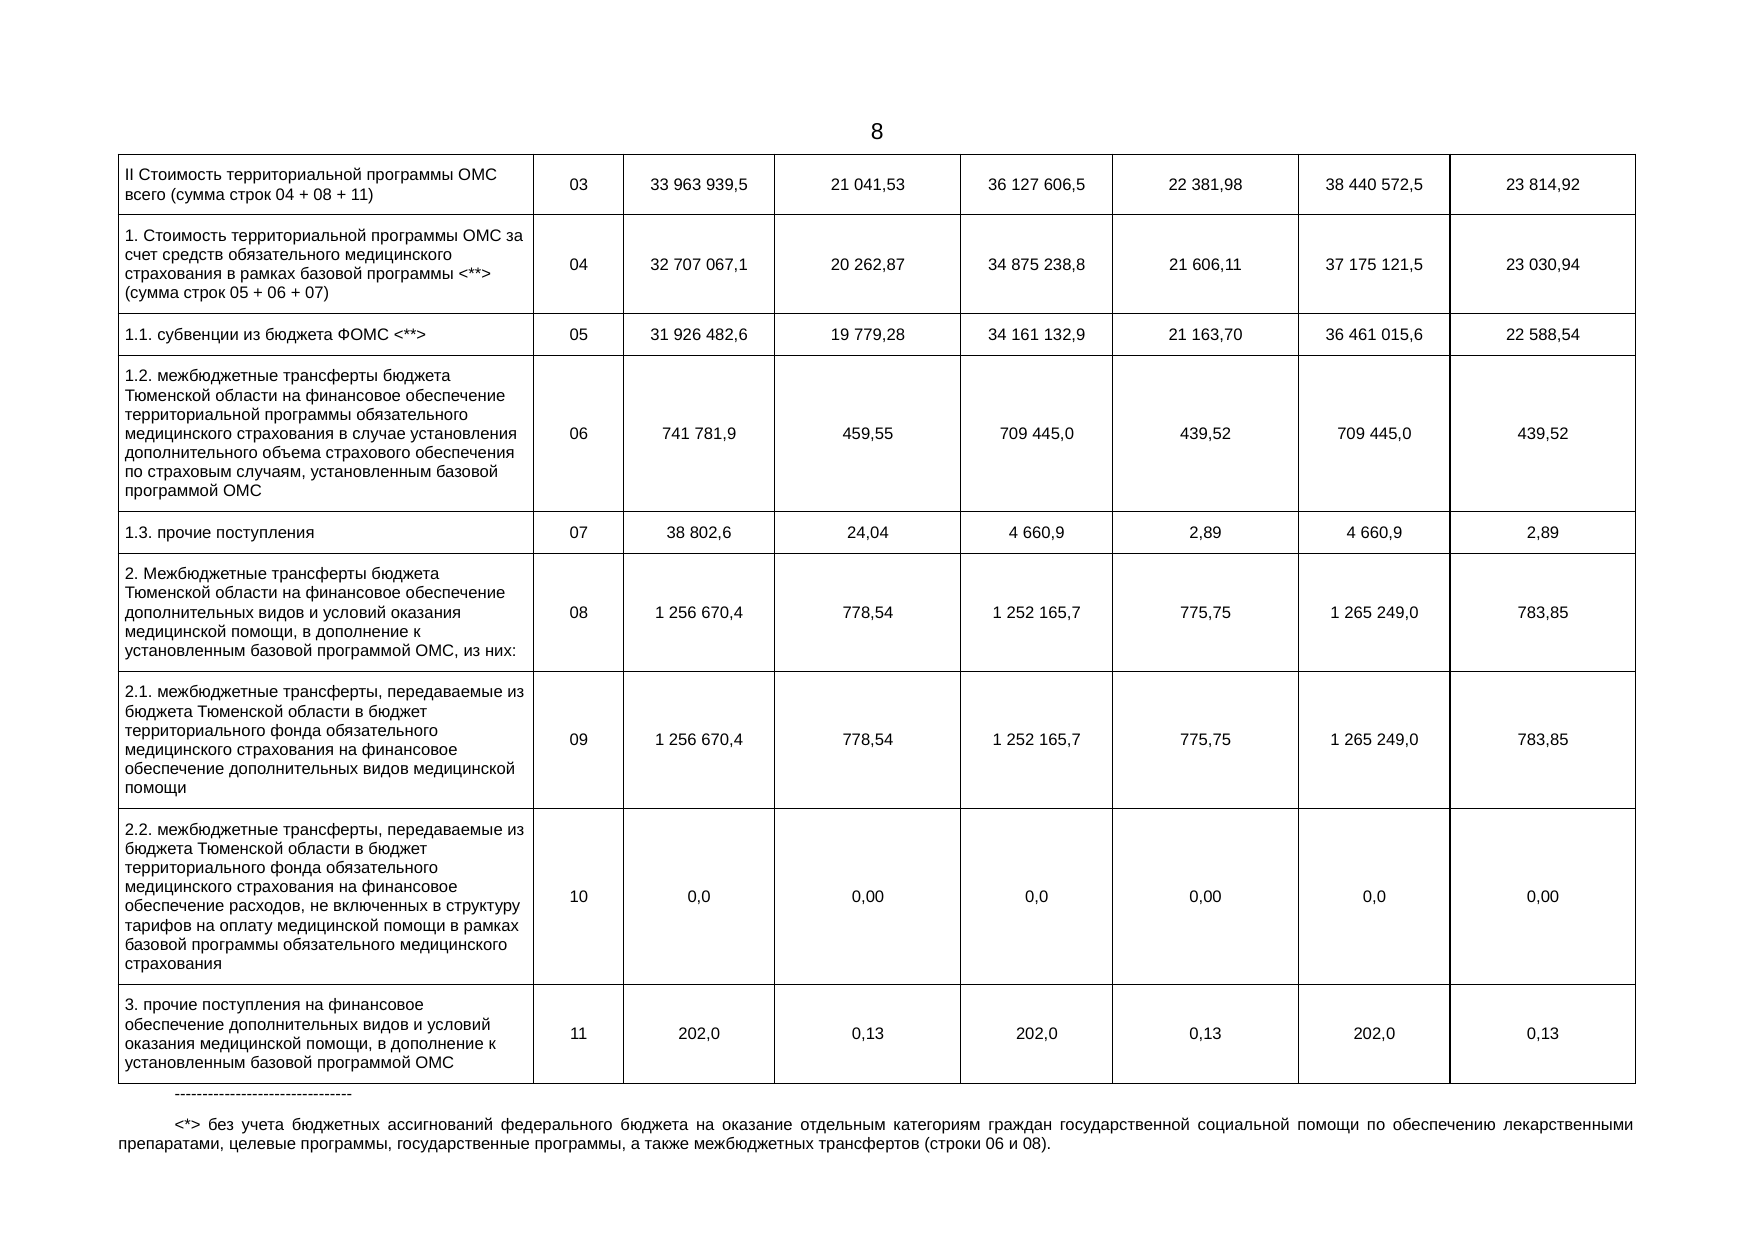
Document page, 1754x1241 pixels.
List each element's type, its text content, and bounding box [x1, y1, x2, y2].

table_cell 202,0 [961, 985, 1112, 1082]
table_cell 24,04 [775, 512, 960, 552]
table_cell 202,0 [1299, 985, 1449, 1082]
table_cell 0,0 [961, 809, 1112, 983]
table_cell 439,52 [1451, 356, 1635, 511]
table_cell 2.1. межбюджетные трансферты, передаваемые из бюджета Тюменской области в бюджет территориального фонда обязательного медицинского страхования на финансовое обеспечение дополнительных видов медицинской помощи [119, 672, 533, 808]
table_cell 709 445,0 [1299, 356, 1449, 511]
table_cell 783,85 [1451, 554, 1635, 671]
table_cell 38 802,6 [624, 512, 774, 552]
table_cell 2.2. межбюджетные трансферты, передаваемые из бюджета Тюменской области в бюджет территориального фонда обязательного медицинского страхования на финансовое обеспечение расходов, не включенных в структуру тарифов на оплату медицинской помощи в рамках базовой программы обязательного медицинского страхования [119, 809, 533, 983]
table_cell 33 963 939,5 [624, 155, 774, 214]
table_cell 1 252 165,7 [961, 554, 1112, 671]
table_cell 36 461 015,6 [1299, 314, 1449, 354]
table_cell 1.2. межбюджетные трансферты бюджета Тюменской области на финансовое обеспечение территориальной программы обязательного медицинского страхования в случае установления дополнительного объема страхового обеспечения по страховым случаям, установленным базовой программой ОМС [119, 356, 533, 511]
table_cell 11 [534, 985, 623, 1082]
table_cell 0,0 [624, 809, 774, 983]
table_cell 04 [534, 215, 623, 313]
table_cell 775,75 [1113, 672, 1298, 808]
table_cell 0,0 [1299, 809, 1449, 983]
table_cell 778,54 [775, 672, 960, 808]
table_cell 459,55 [775, 356, 960, 511]
table_cell 32 707 067,1 [624, 215, 774, 313]
table_cell 34 161 132,9 [961, 314, 1112, 354]
table_cell 1 256 670,4 [624, 672, 774, 808]
table_cell 1.3. прочие поступления [119, 512, 533, 552]
table_cell 34 875 238,8 [961, 215, 1112, 313]
table_cell 1.1. субвенции из бюджета ФОМС <**> [119, 314, 533, 354]
table_cell 09 [534, 672, 623, 808]
table_cell 0,13 [775, 985, 960, 1082]
table_cell 741 781,9 [624, 356, 774, 511]
text -------------------------------- [118, 1084, 1636, 1103]
table_cell 06 [534, 356, 623, 511]
table_cell 4 660,9 [961, 512, 1112, 552]
text <*> без учета бюджетных ассигнований федерального бюджета на оказание отдельным категориям граждан государственной социальной помощи по обеспечению лекарственными препаратами, целевые программы, государственные программы, а также межбюджетных трансфертов (строки 06 и 08). [118, 1114, 1636, 1153]
table_cell 21 606,11 [1113, 215, 1298, 313]
table_cell 08 [534, 554, 623, 671]
table_cell 23 030,94 [1451, 215, 1635, 313]
table_cell 783,85 [1451, 672, 1635, 808]
table_cell 1 256 670,4 [624, 554, 774, 671]
table_cell 4 660,9 [1299, 512, 1449, 552]
table_cell 1 252 165,7 [961, 672, 1112, 808]
table_cell 0,00 [1113, 809, 1298, 983]
table_cell 439,52 [1113, 356, 1298, 511]
table_cell 31 926 482,6 [624, 314, 774, 354]
table_cell 21 163,70 [1113, 314, 1298, 354]
table_cell 709 445,0 [961, 356, 1112, 511]
table_cell 2,89 [1113, 512, 1298, 552]
table_cell 03 [534, 155, 623, 214]
table_cell 21 041,53 [775, 155, 960, 214]
table_cell 2. Межбюджетные трансферты бюджета Тюменской области на финансовое обеспечение дополнительных видов и условий оказания медицинской помощи, в дополнение к установленным базовой программой ОМС, из них: [119, 554, 533, 671]
table_cell 37 175 121,5 [1299, 215, 1449, 313]
table_cell 07 [534, 512, 623, 552]
table_cell 10 [534, 809, 623, 983]
table_cell 3. прочие поступления на финансовое обеспечение дополнительных видов и условий оказания медицинской помощи, в дополнение к установленным базовой программой ОМС [119, 985, 533, 1082]
table_cell 1 265 249,0 [1299, 672, 1449, 808]
table_cell 38 440 572,5 [1299, 155, 1449, 214]
table_cell 0,00 [1451, 809, 1635, 983]
table_cell 778,54 [775, 554, 960, 671]
table_cell 20 262,87 [775, 215, 960, 313]
table_cell II Стоимость территориальной программы ОМС всего (сумма строк 04 + 08 + 11) [119, 155, 533, 214]
table_cell 0,00 [775, 809, 960, 983]
table_cell 1 265 249,0 [1299, 554, 1449, 671]
table_cell 1. Стоимость территориальной программы ОМС за счет средств обязательного медицинского страхования в рамках базовой программы <**> (сумма строк 05 + 06 + 07) [119, 215, 533, 313]
table_cell 2,89 [1451, 512, 1635, 552]
table_cell 775,75 [1113, 554, 1298, 671]
table_cell 19 779,28 [775, 314, 960, 354]
table_cell 0,13 [1451, 985, 1635, 1082]
table_cell 23 814,92 [1451, 155, 1635, 214]
table_cell 0,13 [1113, 985, 1298, 1082]
table_cell 05 [534, 314, 623, 354]
table_cell 202,0 [624, 985, 774, 1082]
table_cell 22 381,98 [1113, 155, 1298, 214]
table_cell 36 127 606,5 [961, 155, 1112, 214]
table_cell 22 588,54 [1451, 314, 1635, 354]
